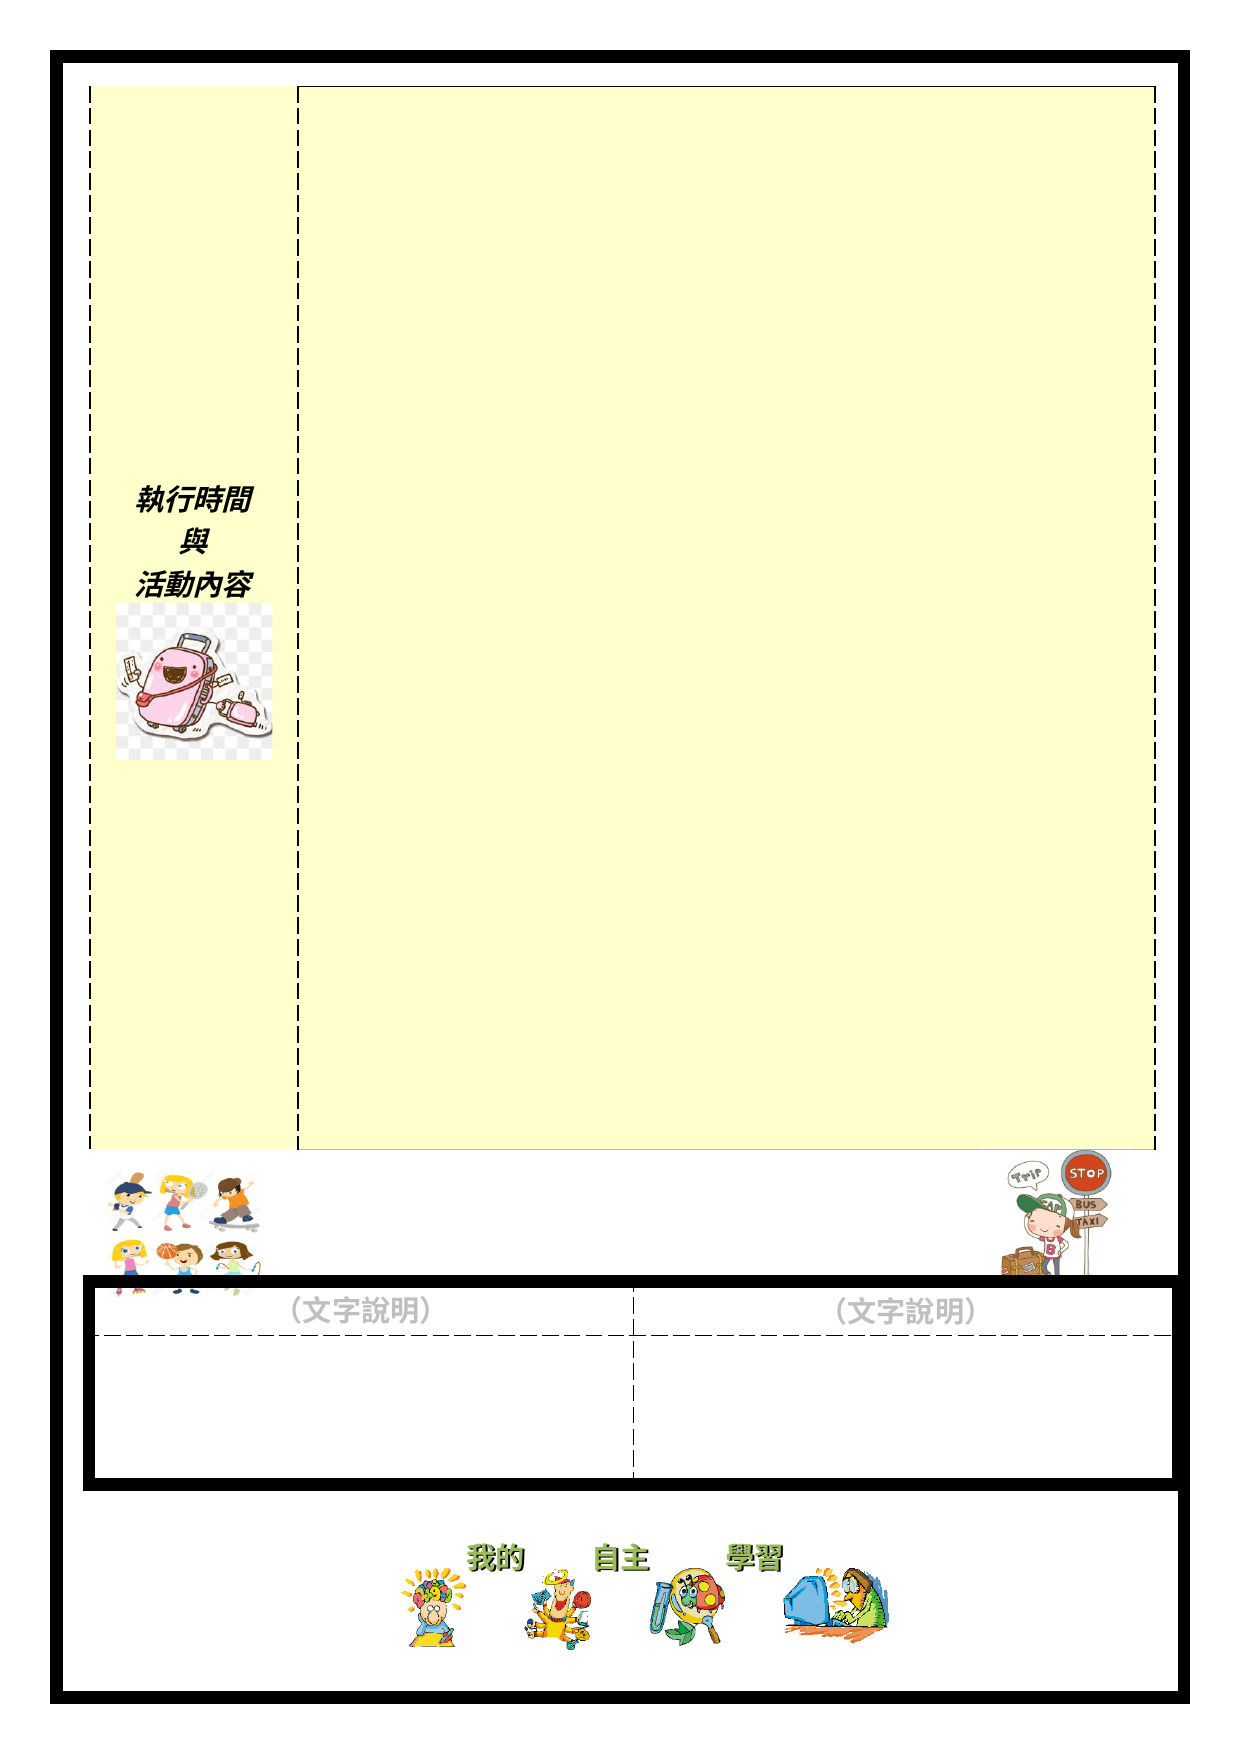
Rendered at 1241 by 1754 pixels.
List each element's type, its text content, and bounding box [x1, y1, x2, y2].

table_cell [298, 87, 1155, 1149]
table_header （文字說明） [633, 1288, 1172, 1335]
table_cell [95, 1335, 633, 1478]
table_cell [633, 1335, 1172, 1478]
table_cell 執行時間 與 活動內容 [90, 86, 298, 1149]
table_header （文字說明） [95, 1288, 633, 1335]
